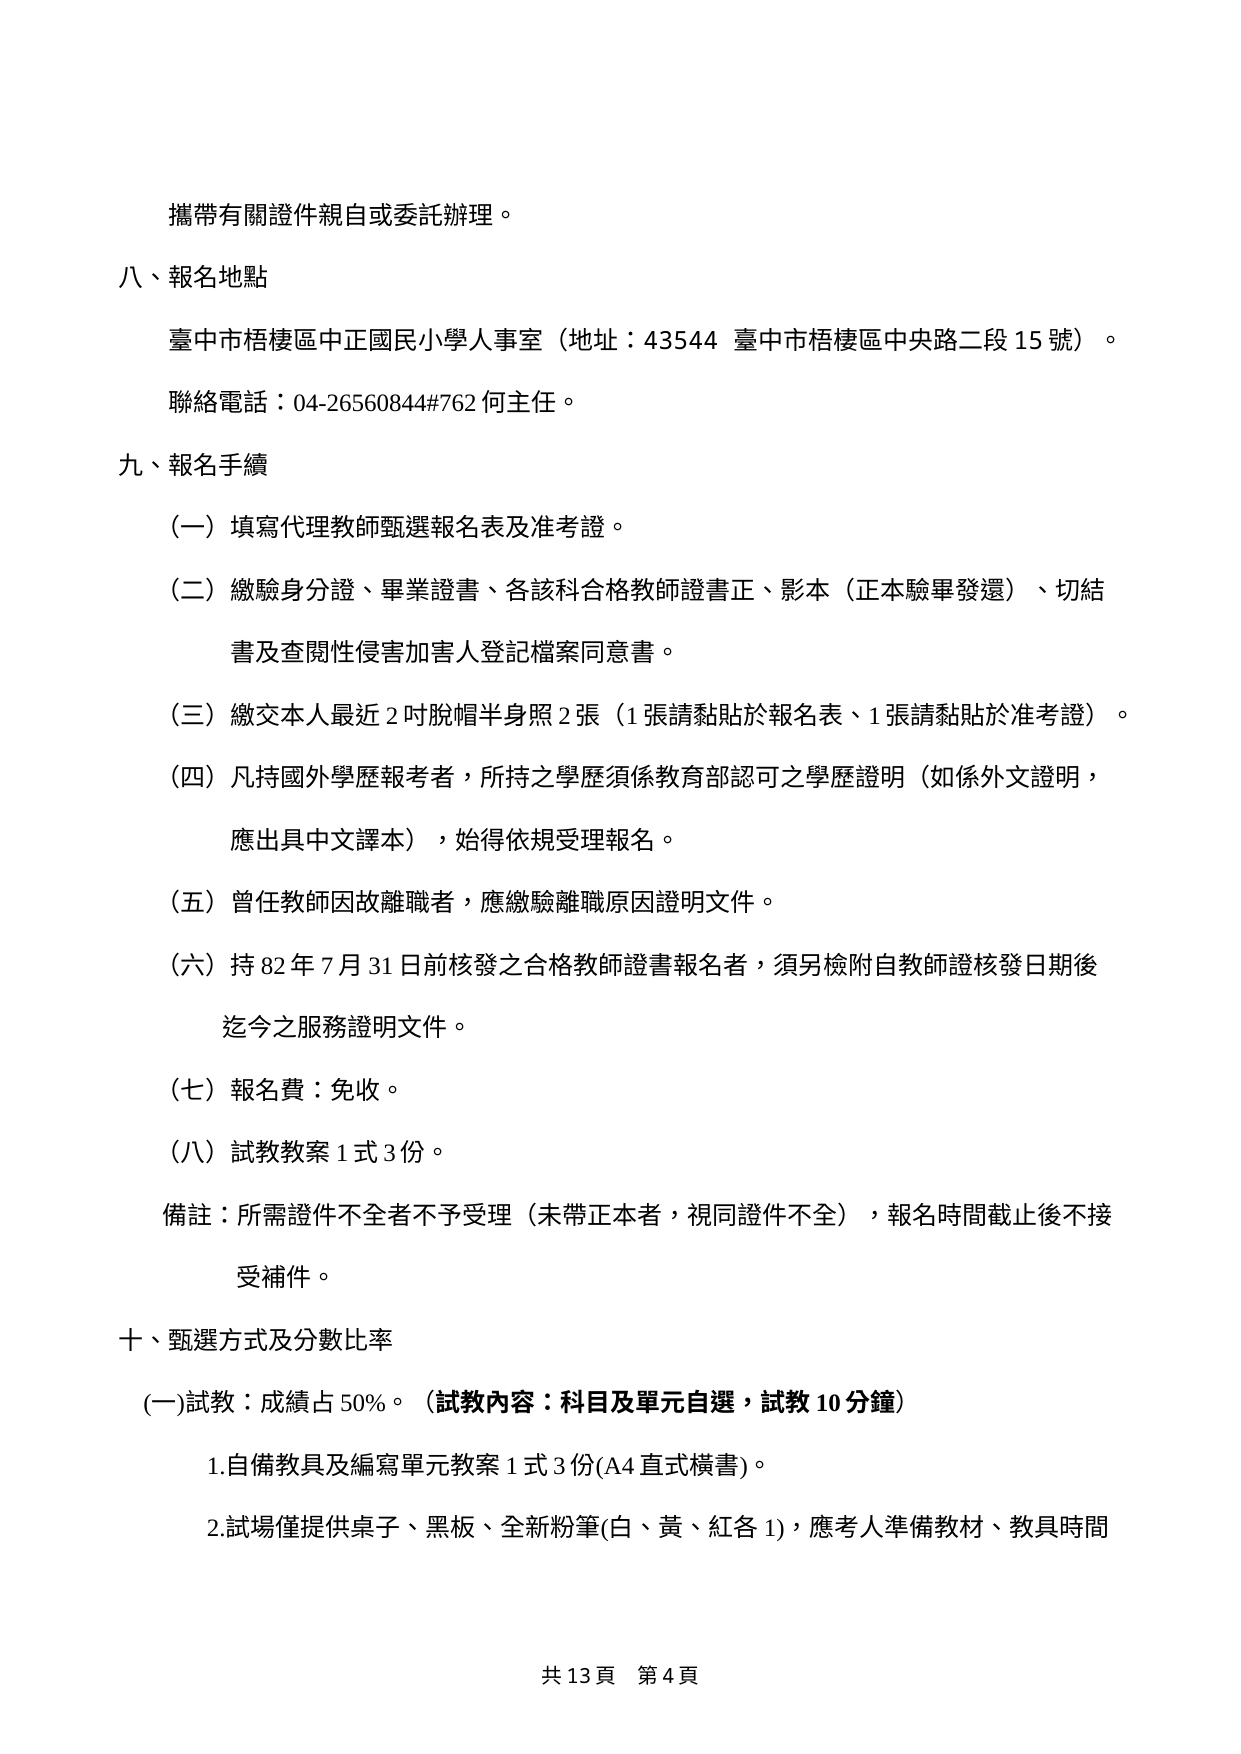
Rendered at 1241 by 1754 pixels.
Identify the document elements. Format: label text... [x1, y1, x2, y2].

text (一)試教：成績占50%。（試教內容：科目及單元自選，試教10分鐘） [118, 1359, 1122, 1422]
text （三）繳交本人最近2吋脫帽半身照2張（1張請黏貼於報名表、1張請黏貼於准考證）。 [156, 672, 1122, 734]
text 2.試場僅提供桌子、黑板、全新粉筆(白、黃、紅各1)，應考人準備教材、教具時間 [207, 1484, 1122, 1547]
text （六）持82年7月31日前核發之合格教師證書報名者，須另檢附自教師證核發日期後迄今之服務證明文件。 [156, 922, 1122, 1047]
text 1.自備教具及編寫單元教案1式3份(A4直式橫書)。 [207, 1422, 1122, 1484]
text （一）填寫代理教師甄選報名表及准考證。 [118, 484, 1122, 547]
text 備註：所需證件不全者不予受理（未帶正本者，視同證件不全），報名時間截止後不接受補件。 [162, 1172, 1122, 1297]
text （四）凡持國外學歷報考者，所持之學歷須係教育部認可之學歷證明（如係外文證明，應出具中文譯本），始得依規受理報名。 [156, 734, 1122, 859]
text 攜帶有關證件親自或委託辦理。 [118, 172, 1122, 234]
text 九、報名手續 [118, 422, 1122, 484]
text （二）繳驗身分證、畢業證書、各該科合格教師證書正、影本（正本驗畢發還）、切結書及查閱性侵害加害人登記檔案同意書。 [156, 547, 1122, 672]
text （八）試教教案1式3份。 [156, 1109, 1122, 1172]
text 十、甄選方式及分數比率 [118, 1297, 1122, 1359]
text （七）報名費：免收。 [156, 1047, 1122, 1109]
text （五）曾任教師因故離職者，應繳驗離職原因證明文件。 [156, 859, 1122, 922]
text 八、報名地點 臺中市梧棲區中正國民小學人事室（地址：43544 臺中市梧棲區中央路二段15號）。 [118, 234, 1122, 359]
text 聯絡電話：04-26560844#762何主任。 [168, 359, 1122, 422]
